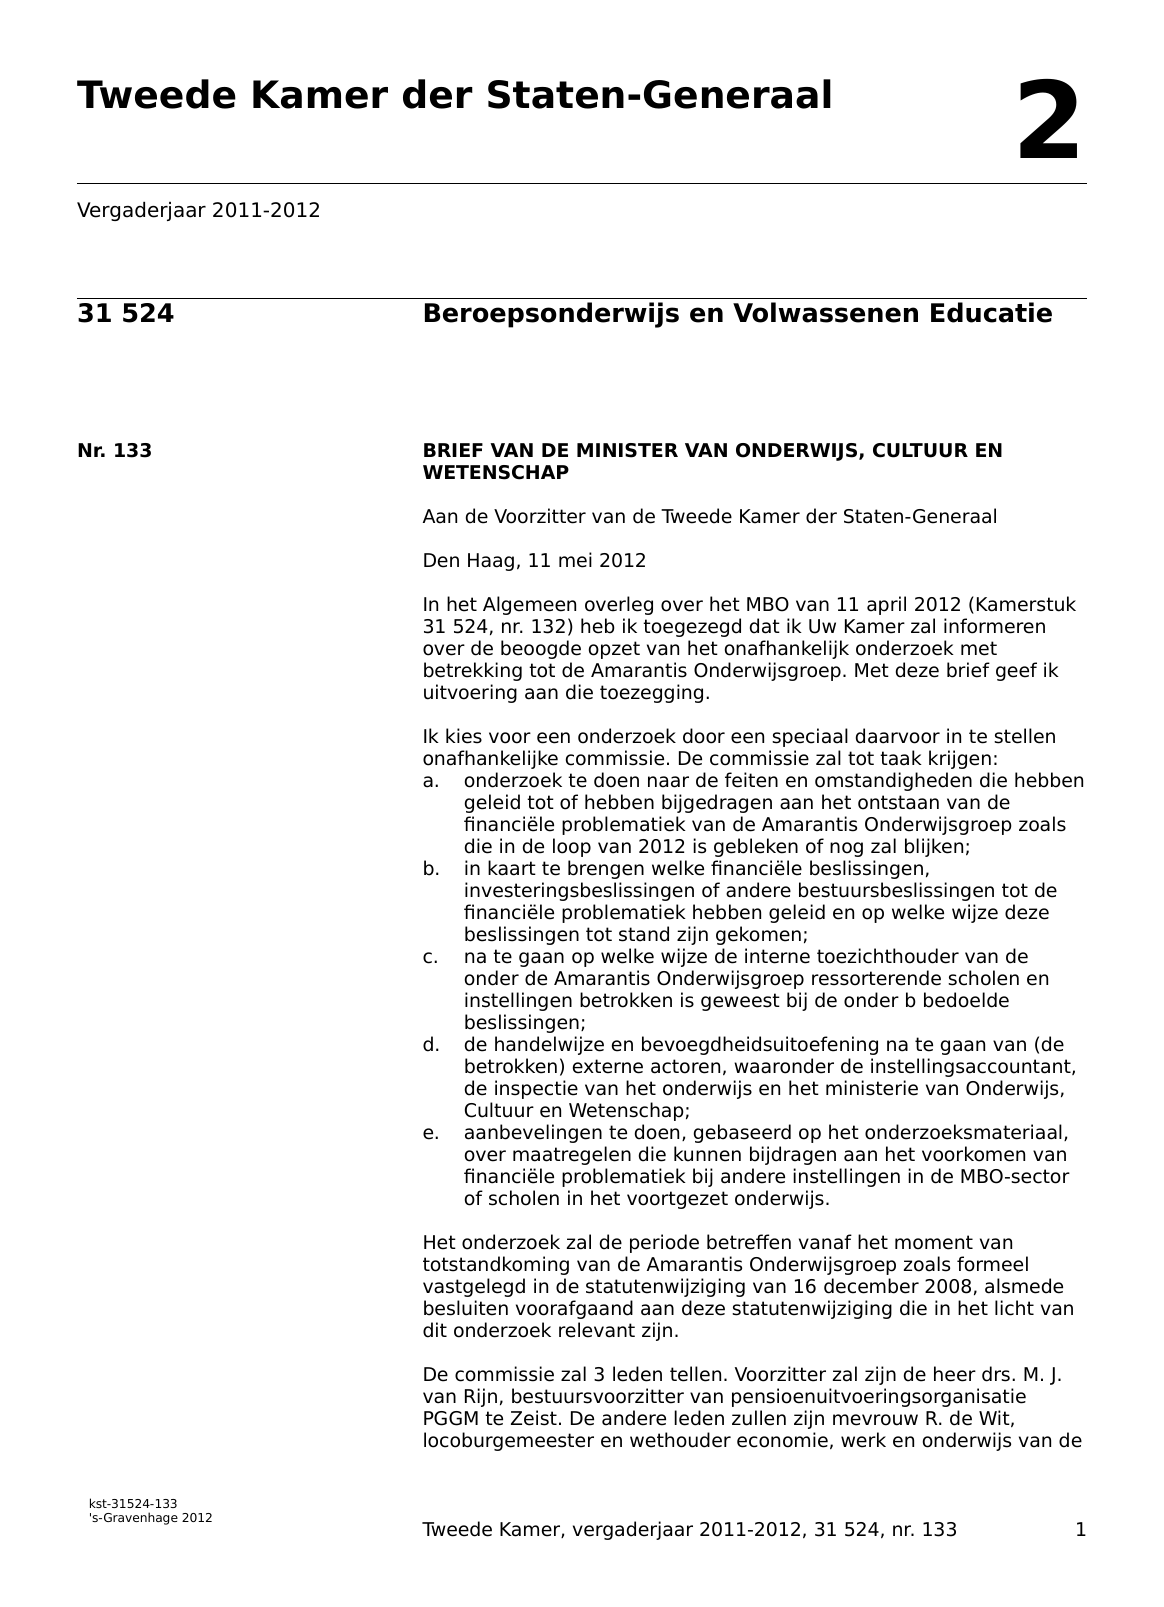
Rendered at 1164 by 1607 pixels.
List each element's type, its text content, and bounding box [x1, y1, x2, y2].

subtitle Nr. 133 BRIEF VAN DE MINISTER VAN ONDERWIJS, CULTUUR EN WETENSCHAP [77, 440, 1087, 484]
text Aan de Voorzitter van de Tweede Kamer der Staten-Generaal [422, 506, 1087, 528]
table_cell Vergaderjaar 2011-2012 [77, 184, 1087, 298]
text Den Haag, 11 mei 2012 [422, 550, 1087, 572]
text 's-Gravenhage 2012 [88, 1511, 323, 1525]
text b. in kaart te brengen welke financiële beslissingen, investeringsbeslissingen of andere bestuursbeslissingen tot de financiële problematiek hebben geleid en op welke wijze deze beslissingen tot stand zijn gekomen; [422, 858, 1087, 946]
table_header Tweede Kamer der Staten-Generaal [77, 59, 886, 183]
table_header 2 [886, 59, 1087, 183]
text c. na te gaan op welke wijze de interne toezichthouder van de onder de Amarantis Onderwijsgroep ressorterende scholen en instellingen betrokken is geweest bij de onder b bedoelde beslissingen; [422, 946, 1087, 1034]
text Het onderzoek zal de periode betreffen vanaf het moment van totstandkoming van de Amarantis Onderwijsgroep zoals formeel vastgelegd in de statutenwijziging van 16 december 2008, alsmede besluiten voorafgaand aan deze statutenwijziging die in het licht van dit onderzoek relevant zijn. [422, 1232, 1087, 1342]
text kst-31524-133 [88, 1497, 323, 1511]
text In het Algemeen overleg over het MBO van 11 april 2012 (Kamerstuk 31 524, nr. 132) heb ik toegezegd dat ik Uw Kamer zal informeren over de beoogde opzet van het onafhankelijk onderzoek met betrekking tot de Amarantis Onderwijsgroep. Met deze brief geef ik uitvoering aan die toezegging. [422, 594, 1087, 704]
text De commissie zal 3 leden tellen. Voorzitter zal zijn de heer drs. M. J. van Rijn, bestuursvoorzitter van pensioenuitvoeringsorganisatie PGGM te Zeist. De andere leden zullen zijn mevrouw R. de Wit, locoburgemeester en wethouder economie, werk en onderwijs van de [422, 1364, 1087, 1452]
text Ik kies voor een onderzoek door een speciaal daarvoor in te stellen onafhankelijke commissie. De commissie zal tot taak krijgen: [422, 726, 1087, 770]
subtitle 31 524 Beroepsonderwijs en Volwassenen Educatie [77, 299, 1087, 329]
text a. onderzoek te doen naar de feiten en omstandigheden die hebben geleid tot of hebben bijgedragen aan het ontstaan van de financiële problematiek van de Amarantis Onderwijsgroep zoals die in de loop van 2012 is gebleken of nog zal blijken; [422, 770, 1087, 858]
text e. aanbevelingen te doen, gebaseerd op het onderzoeksmateriaal, over maatregelen die kunnen bijdragen aan het voorkomen van financiële problematiek bij andere instellingen in de MBO-sector of scholen in het voortgezet onderwijs. [422, 1122, 1087, 1210]
text d. de handelwijze en bevoegdheidsuitoefening na te gaan van (de betrokken) externe actoren, waaronder de instellingsaccountant, de inspectie van het onderwijs en het ministerie van Onderwijs, Cultuur en Wetenschap; [422, 1034, 1087, 1122]
